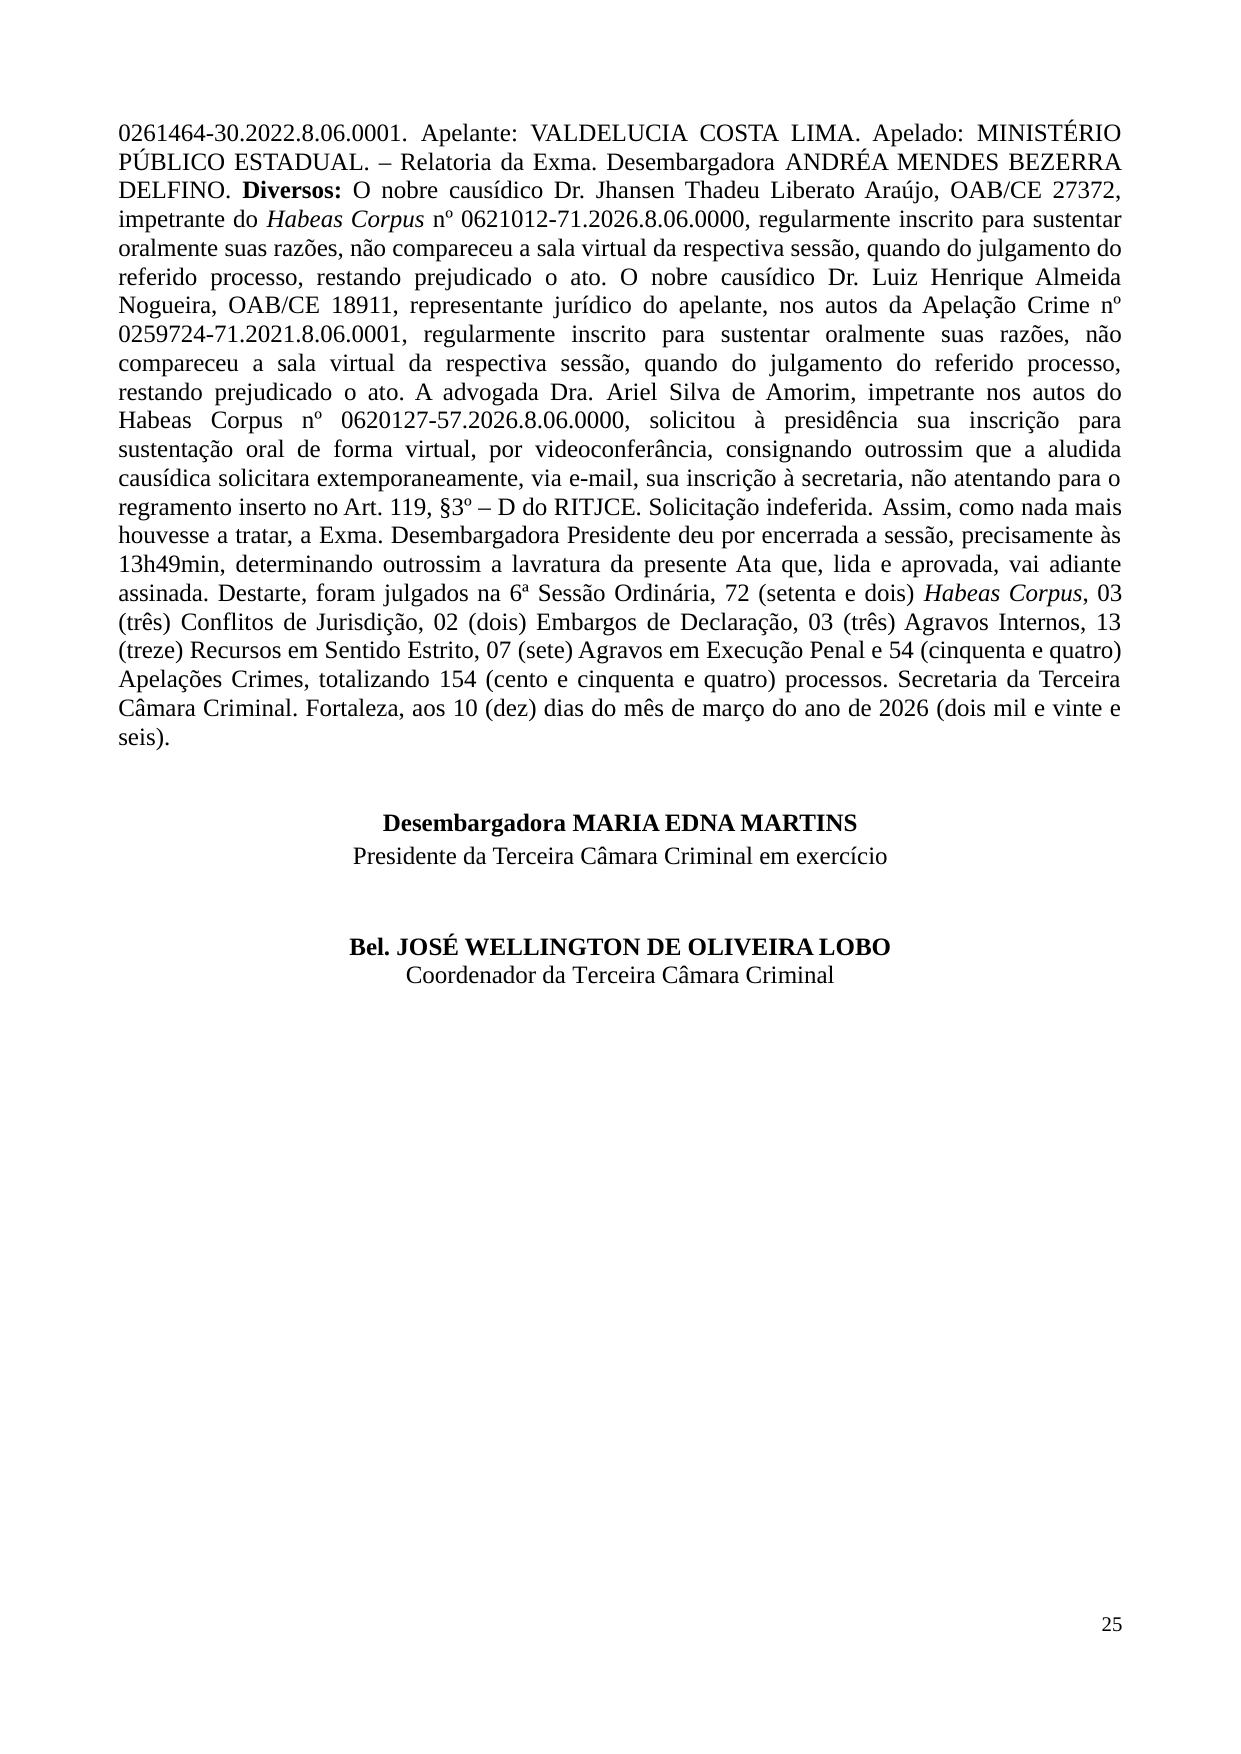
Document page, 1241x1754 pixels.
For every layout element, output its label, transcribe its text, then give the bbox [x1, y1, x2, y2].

text Desembargadora MARIA EDNA MARTINS [118, 808, 1122, 837]
text Coordenador da Terceira Câmara Criminal [118, 960, 1122, 989]
text Presidente da Terceira Câmara Criminal em exercício [118, 841, 1122, 870]
text 0261464-30.2022.8.06.0001. Apelante: VALDELUCIA COSTA LIMA. Apelado: MINISTÉRIO PÚBLICO ESTADUAL. – Relatoria da Exma. Desembargadora ANDRÉA MENDES BEZERRA DELFINO. Diversos: O nobre causídico Dr. Jhansen Thadeu Liberato Araújo, OAB/CE 27372, impetrante do Habeas Corpus nº 0621012-71.2026.8.06.0000, regularmente inscrito para sustentar oralmente suas razões, não compareceu a sala virtual da respectiva sessão, quando do julgamento do referido processo, restando prejudicado o ato. O nobre causídico Dr. Luiz Henrique Almeida Nogueira, OAB/CE 18911, representante jurídico do apelante, nos autos da Apelação Crime nº 0259724-71.2021.8.06.0001, regularmente inscrito para sustentar oralmente suas razões, não compareceu a sala virtual da respectiva sessão, quando do julgamento do referido processo, restando prejudicado o ato. A advogada Dra. Ariel Silva de Amorim, impetrante nos autos do Habeas Corpus nº 0620127-57.2026.8.06.0000, solicitou à presidência sua inscrição para sustentação oral de forma virtual, por videoconferância, consignando outrossim que a aludida causídica solicitara extemporaneamente, via e-mail, sua inscrição à secretaria, não atentando para o regramento inserto no Art. 119, §3º – D do RITJCE. Solicitação indeferida. Assim, como nada mais houvesse a tratar, a Exma. Desembargadora Presidente deu por encerrada a sessão, precisamente às 13h49min, determinando outrossim a lavratura da presente Ata que, lida e aprovada, vai adiante assinada. Destarte, foram julgados na 6ª Sessão Ordinária, 72 (setenta e dois) Habeas Corpus, 03 (três) Conflitos de Jurisdição, 02 (dois) Embargos de Declaração, 03 (três) Agravos Internos, 13 (treze) Recursos em Sentido Estrito, 07 (sete) Agravos em Execução Penal e 54 (cinquenta e quatro) Apelações Crimes, totalizando 154 (cento e cinquenta e quatro) processos. Secretaria da Terceira Câmara Criminal. Fortaleza, aos 10 (dez) dias do mês de março do ano de 2026 (dois mil e vinte e seis). [118, 118, 1122, 751]
text Bel. JOSÉ WELLINGTON DE OLIVEIRA LOBO [118, 932, 1122, 960]
